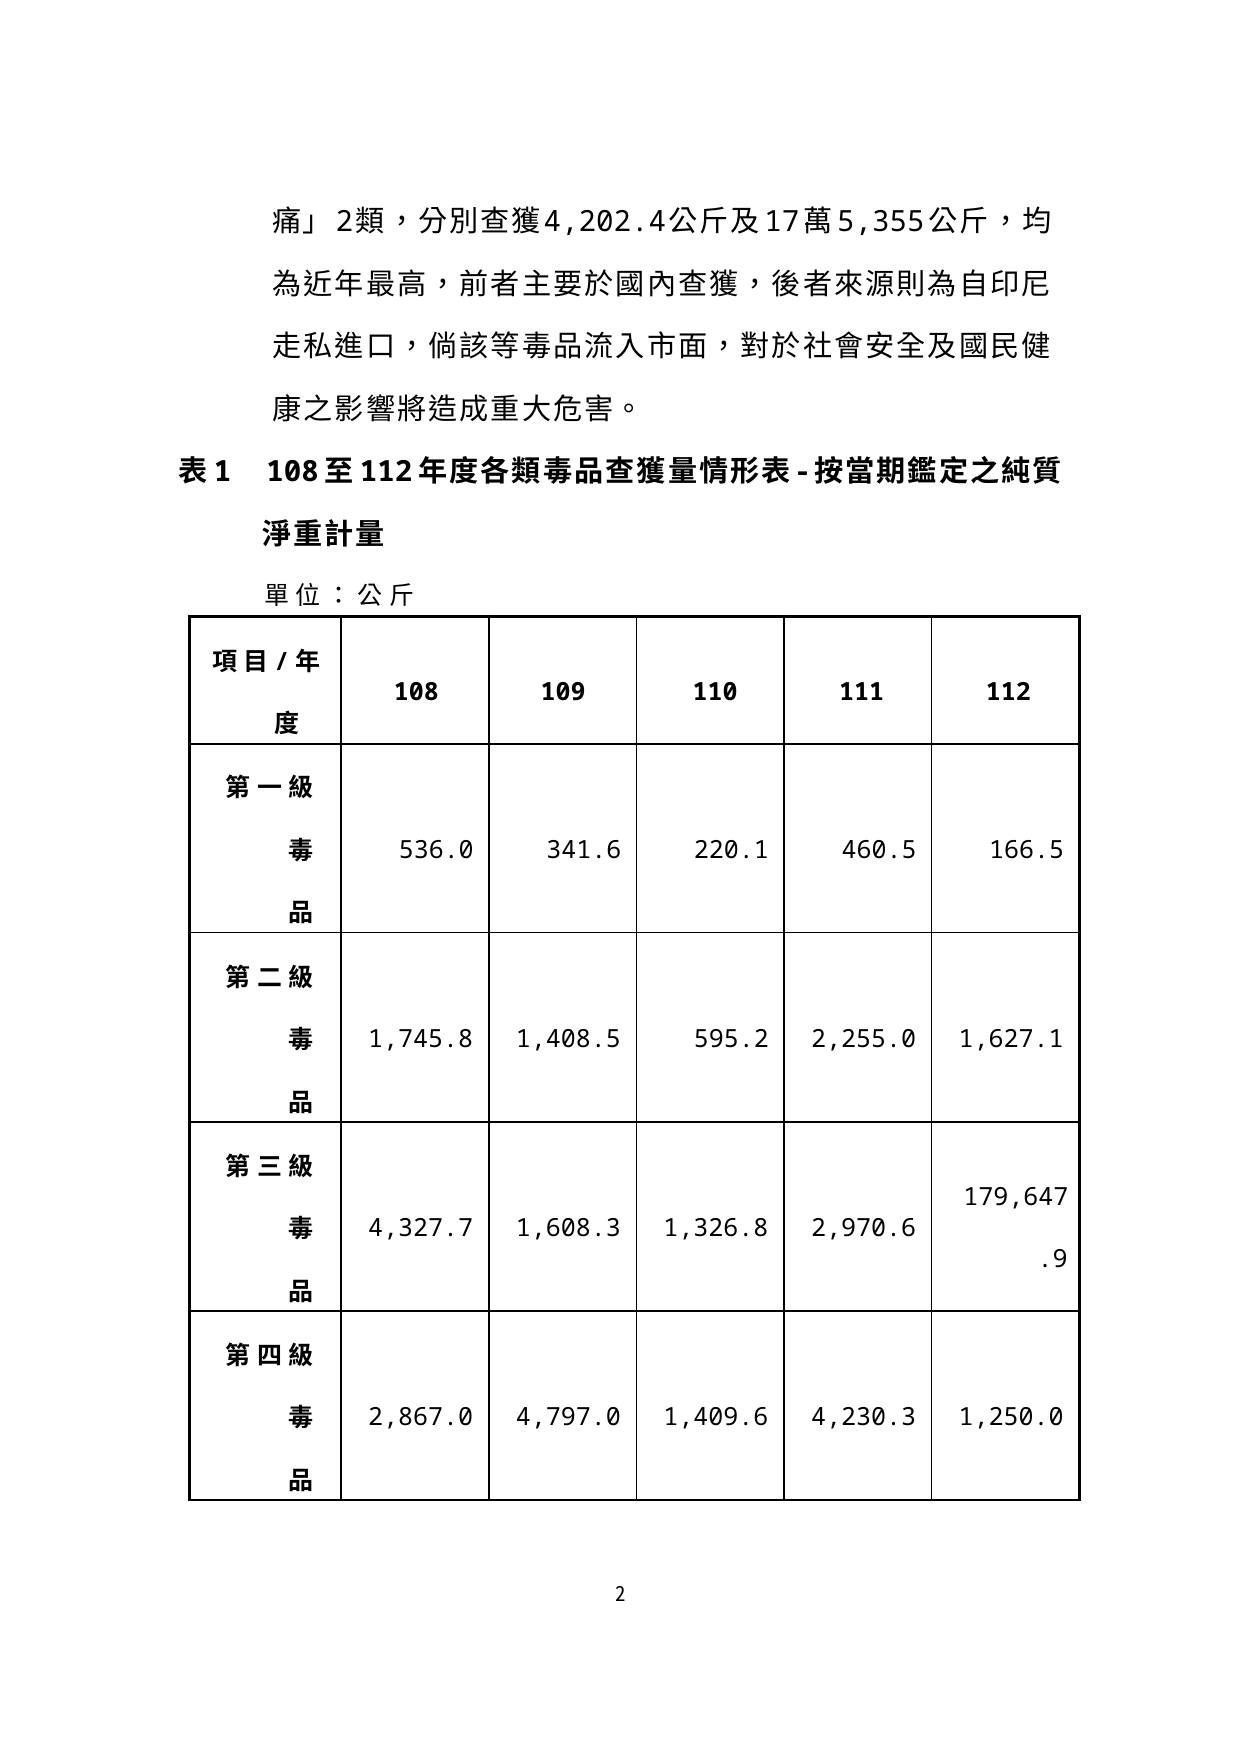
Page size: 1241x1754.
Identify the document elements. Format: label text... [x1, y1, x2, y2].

table_cell 1,608.3 [490, 1123, 636, 1310]
table_cell 第一級毒品 [191, 745, 340, 932]
table_cell 595.2 [637, 933, 783, 1121]
table_cell 460.5 [785, 745, 931, 932]
table_cell 第四級毒品 [191, 1312, 340, 1499]
table_cell 1,627.1 [932, 933, 1078, 1121]
table_header 112 [932, 618, 1078, 743]
table_cell 1,409.6 [637, 1312, 783, 1499]
table_cell 2,867.0 [342, 1312, 488, 1499]
table_cell 1,408.5 [490, 933, 636, 1121]
table_cell 2,255.0 [785, 933, 931, 1121]
table_cell 166.5 [932, 745, 1078, 932]
table_cell 1,745.8 [342, 933, 488, 1121]
text 表1 108至112年度各類毒品查獲量情形表-按當期鑑定之純質淨重計量 單位：公斤 [177, 427, 1063, 615]
table_cell 4,230.3 [785, 1312, 931, 1499]
table_cell 第二級毒品 [191, 933, 340, 1121]
table_cell 341.6 [490, 745, 636, 932]
table_header 111 [785, 618, 931, 743]
table_cell 536.0 [342, 745, 488, 932]
table_cell 179,647.9 [932, 1123, 1078, 1310]
table_cell 4,797.0 [490, 1312, 636, 1499]
table_header 109 [490, 618, 636, 743]
table_header 108 [342, 618, 488, 743]
table_cell 2,970.6 [785, 1123, 931, 1310]
table_cell 220.1 [637, 745, 783, 932]
table_header 110 [637, 618, 783, 743]
table_header 項目/年度 [191, 618, 340, 743]
table_cell 1,250.0 [932, 1312, 1078, 1499]
table_cell 4,327.7 [342, 1123, 488, 1310]
table_cell 第三級毒品 [191, 1123, 340, 1310]
table_cell 1,326.8 [637, 1123, 783, 1310]
text 行政院自110年起接續推動「新世代反毒策略行動綱領2.0」，其中緝毒部分由法務部主責，並由臺灣高等檢察署(下稱臺高檢)整合檢察、警察、調查、海巡、關務及憲兵等六大緝毒系統。以近5年各類毒品查獲量觀之(詳表1)，除110年度受疫情影響降至3,551.6公斤外，108、109及111年度之查獲量皆介於8千至1萬公斤之間，而112年度則遽增至18萬2,691.6公斤，其中第一級、第二級及第四級毒品之查獲量均較111年度略有下降，第三級毒品之查獲量明顯大幅增加，主要係「愷他命」及「卡痛」2類，分別查獲4,202.4公斤及17萬5,355公斤，均為近年最高，前者主要於國內查獲，後者來源則為自印尼走私進口，倘該等毒品流入市面，對於社會安全及國民健康之影響將造成重大危害。 [266, 177, 1063, 427]
